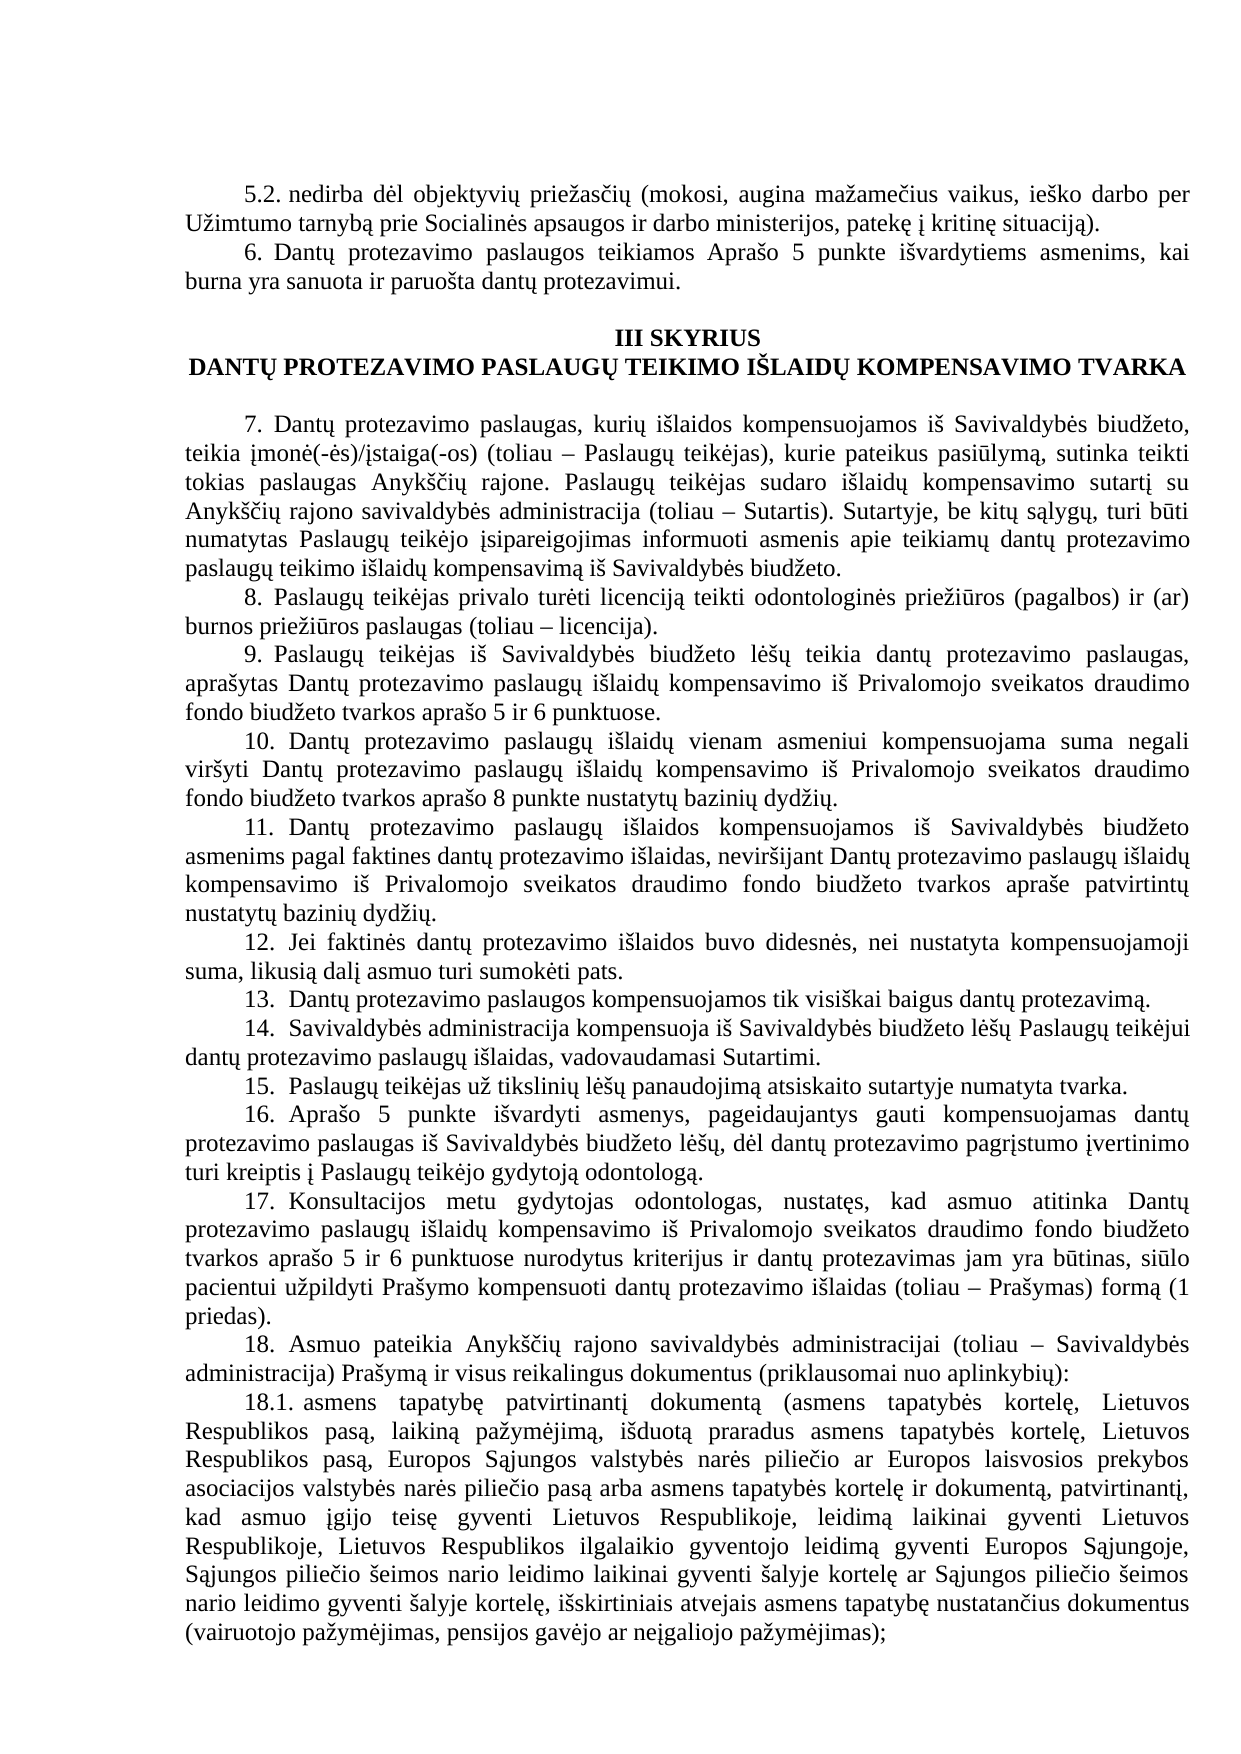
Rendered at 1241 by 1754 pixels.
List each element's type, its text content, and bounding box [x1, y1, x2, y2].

text 11. Dantų protezavimo paslaugų išlaidos kompensuojamos iš Savivaldybės biudžeto asmenims pagal faktines dantų protezavimo išlaidas, neviršijant Dantų protezavimo paslaugų išlaidų kompensavimo iš Privalomojo sveikatos draudimo fondo biudžeto tvarkos apraše patvirtintų nustatytų bazinių dydžių. [185, 812, 1190, 927]
text III SKYRIUS [185, 323, 1190, 352]
text DANTŲ PROTEZAVIMO PASLAUGŲ TEIKIMO IŠLAIDŲ KOMPENSAVIMO TVARKA [185, 352, 1190, 381]
text 7. Dantų protezavimo paslaugas, kurių išlaidos kompensuojamos iš Savivaldybės biudžeto, teikia įmonė(-ės)/įstaiga(-os) (toliau – Paslaugų teikėjas), kurie pateikus pasiūlymą, sutinka teikti tokias paslaugas Anykščių rajone. Paslaugų teikėjas sudaro išlaidų kompensavimo sutartį su Anykščių rajono savivaldybės administracija (toliau – Sutartis). Sutartyje, be kitų sąlygų, turi būti numatytas Paslaugų teikėjo įsipareigojimas informuoti asmenis apie teikiamų dantų protezavimo paslaugų teikimo išlaidų kompensavimą iš Savivaldybės biudžeto. [185, 409, 1190, 582]
text 18.1. asmens tapatybę patvirtinantį dokumentą (asmens tapatybės kortelę, Lietuvos Respublikos pasą, laikiną pažymėjimą, išduotą praradus asmens tapatybės kortelę, Lietuvos Respublikos pasą, Europos Sąjungos valstybės narės piliečio ar Europos laisvosios prekybos asociacijos valstybės narės piliečio pasą arba asmens tapatybės kortelę ir dokumentą, patvirtinantį, kad asmuo įgijo teisę gyventi Lietuvos Respublikoje, leidimą laikinai gyventi Lietuvos Respublikoje, Lietuvos Respublikos ilgalaikio gyventojo leidimą gyventi Europos Sąjungoje, Sąjungos piliečio šeimos nario leidimo laikinai gyventi šalyje kortelę ar Sąjungos piliečio šeimos nario leidimo gyventi šalyje kortelę, išskirtiniais atvejais asmens tapatybę nustatančius dokumentus (vairuotojo pažymėjimas, pensijos gavėjo ar neįgaliojo pažymėjimas); [185, 1387, 1190, 1646]
text 13. Dantų protezavimo paslaugos kompensuojamos tik visiškai baigus dantų protezavimą. [185, 984, 1190, 1013]
text 10. Dantų protezavimo paslaugų išlaidų vienam asmeniui kompensuojama suma negali viršyti Dantų protezavimo paslaugų išlaidų kompensavimo iš Privalomojo sveikatos draudimo fondo biudžeto tvarkos aprašo 8 punkte nustatytų bazinių dydžių. [185, 726, 1190, 812]
text 9. Paslaugų teikėjas iš Savivaldybės biudžeto lėšų teikia dantų protezavimo paslaugas, aprašytas Dantų protezavimo paslaugų išlaidų kompensavimo iš Privalomojo sveikatos draudimo fondo biudžeto tvarkos aprašo 5 ir 6 punktuose. [185, 639, 1190, 726]
text 16. Aprašo 5 punkte išvardyti asmenys, pageidaujantys gauti kompensuojamas dantų protezavimo paslaugas iš Savivaldybės biudžeto lėšų, dėl dantų protezavimo pagrįstumo įvertinimo turi kreiptis į Paslaugų teikėjo gydytoją odontologą. [185, 1099, 1190, 1186]
text 8. Paslaugų teikėjas privalo turėti licenciją teikti odontologinės priežiūros (pagalbos) ir (ar) burnos priežiūros paslaugas (toliau – licencija). [185, 582, 1190, 639]
text 17. Konsultacijos metu gydytojas odontologas, nustatęs, kad asmuo atitinka Dantų protezavimo paslaugų išlaidų kompensavimo iš Privalomojo sveikatos draudimo fondo biudžeto tvarkos aprašo 5 ir 6 punktuose nurodytus kriterijus ir dantų protezavimas jam yra būtinas, siūlo pacientui užpildyti Prašymo kompensuoti dantų protezavimo išlaidas (toliau – Prašymas) formą (1 priedas). [185, 1186, 1190, 1329]
text 14. Savivaldybės administracija kompensuoja iš Savivaldybės biudžeto lėšų Paslaugų teikėjui dantų protezavimo paslaugų išlaidas, vadovaudamasi Sutartimi. [185, 1013, 1190, 1071]
text 12. Jei faktinės dantų protezavimo išlaidos buvo didesnės, nei nustatyta kompensuojamoji suma, likusią dalį asmuo turi sumokėti pats. [185, 927, 1190, 984]
text 18. Asmuo pateikia Anykščių rajono savivaldybės administracijai (toliau – Savivaldybės administracija) Prašymą ir visus reikalingus dokumentus (priklausomai nuo aplinkybių): [185, 1329, 1190, 1387]
text 5.2. nedirba dėl objektyvių priežasčių (mokosi, augina mažamečius vaikus, ieško darbo per Užimtumo tarnybą prie Socialinės apsaugos ir darbo ministerijos, patekę į kritinę situaciją). [185, 179, 1190, 237]
text 6. Dantų protezavimo paslaugos teikiamos Aprašo 5 punkte išvardytiems asmenims, kai burna yra sanuota ir paruošta dantų protezavimui. [185, 237, 1190, 294]
text 15. Paslaugų teikėjas už tikslinių lėšų panaudojimą atsiskaito sutartyje numatyta tvarka. [185, 1071, 1190, 1099]
